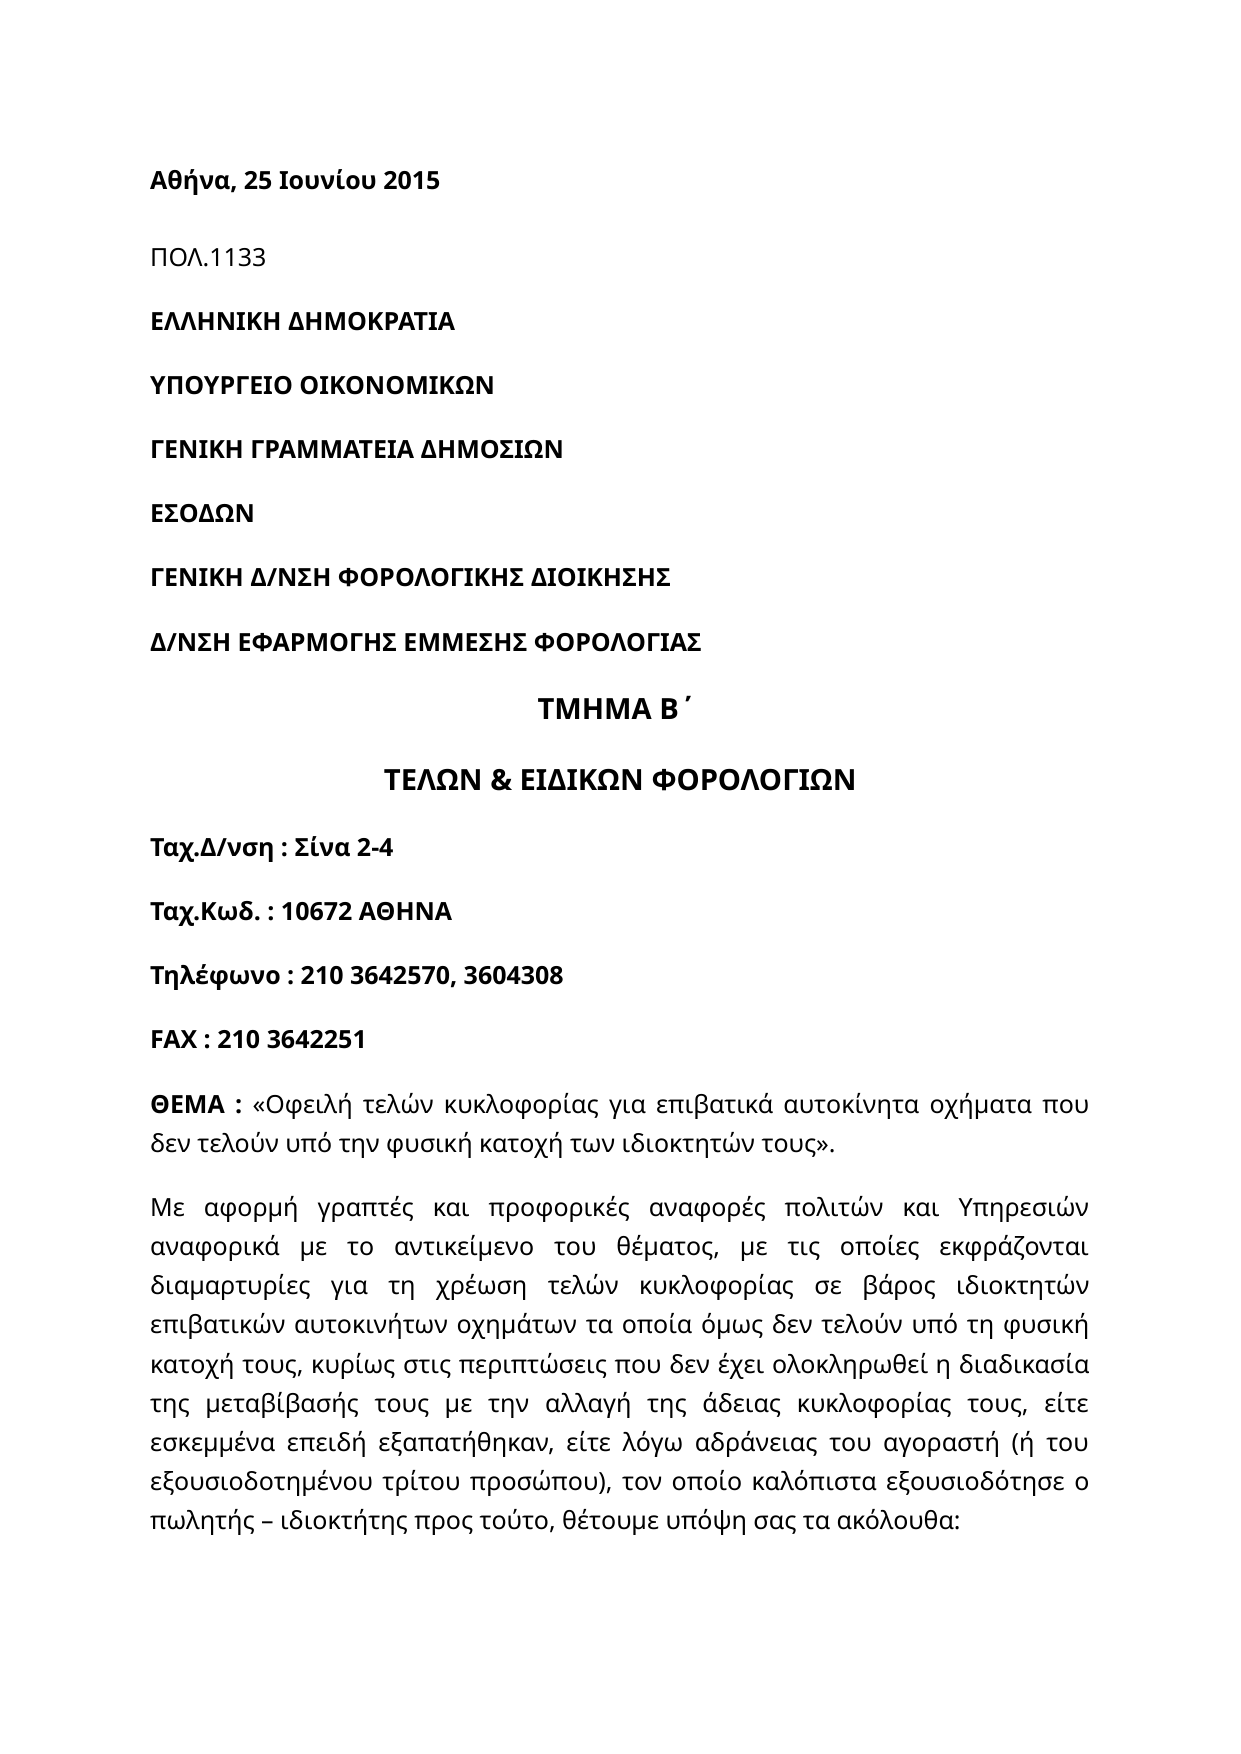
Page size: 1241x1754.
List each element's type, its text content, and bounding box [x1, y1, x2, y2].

text ΠΟΛ.1133 [150, 239, 1090, 273]
title Αθήνα, 25 Ιουνίου 2015 [150, 162, 1090, 197]
subtitle ΤΜΗΜΑ Β΄ [150, 688, 1090, 728]
text ΘΕΜΑ : «Οφειλή τελών κυκλοφορίας για επιβατικά αυτοκίνητα οχήματα που δεν τελούν υπό την φυσική κατοχή των ιδιοκτητών τους». [150, 1086, 1090, 1159]
text ΕΛΛΗΝΙΚΗ ΔΗΜΟΚΡΑΤΙΑ [150, 303, 1090, 337]
text Ταχ.Κωδ. : 10672 ΑΘΗΝΑ [150, 894, 1090, 928]
text ΓΕΝΙΚΗ Δ/ΝΣΗ ΦΟΡΟΛΟΓΙΚΗΣ ΔΙΟΙΚΗΣΗΣ [150, 560, 1090, 594]
text Ταχ.Δ/νση : Σίνα 2-4 [150, 829, 1090, 864]
text Τηλέφωνο : 210 3642570, 3604308 [150, 958, 1090, 992]
subtitle ΤΕΛΩΝ & ΕΙΔΙΚΩΝ ΦΟΡΟΛΟΓΙΩΝ [150, 759, 1090, 799]
text FAX : 210 3642251 [150, 1022, 1090, 1056]
text ΥΠΟΥΡΓΕΙΟ ΟΙΚΟΝΟΜΙΚΩΝ [150, 367, 1090, 402]
text Δ/ΝΣΗ ΕΦΑΡΜΟΓΗΣ ΕΜΜΕΣΗΣ ΦΟΡΟΛΟΓΙΑΣ [150, 624, 1090, 658]
text ΕΣΟΔΩΝ [150, 496, 1090, 530]
text ΓΕΝΙΚΗ ΓΡΑΜΜΑΤΕΙΑ ΔΗΜΟΣΙΩΝ [150, 432, 1090, 466]
text Με αφορμή γραπτές και προφορικές αναφορές πολιτών και Υπηρεσιών αναφορικά με το αντικείμενο του θέματος, με τις οποίες εκφράζονται διαμαρτυρίες για τη χρέωση τελών κυκλοφορίας σε βάρος ιδιοκτητών επιβατικών αυτοκινήτων οχημάτων τα οποία όμως δεν τελούν υπό τη φυσική κατοχή τους, κυρίως στις περιπτώσεις που δεν έχει ολοκληρωθεί η διαδικασία της μεταβίβασής τους με την αλλαγή της άδειας κυκλοφορίας τους, είτε εσκεμμένα επειδή εξαπατήθηκαν, είτε λόγω αδράνειας του αγοραστή (ή του εξουσιοδοτημένου τρίτου προσώπου), τον οποίο καλόπιστα εξουσιοδότησε ο πωλητής – ιδιοκτήτης προς τούτο, θέτουμε υπόψη σας τα ακόλουθα: [150, 1189, 1090, 1537]
